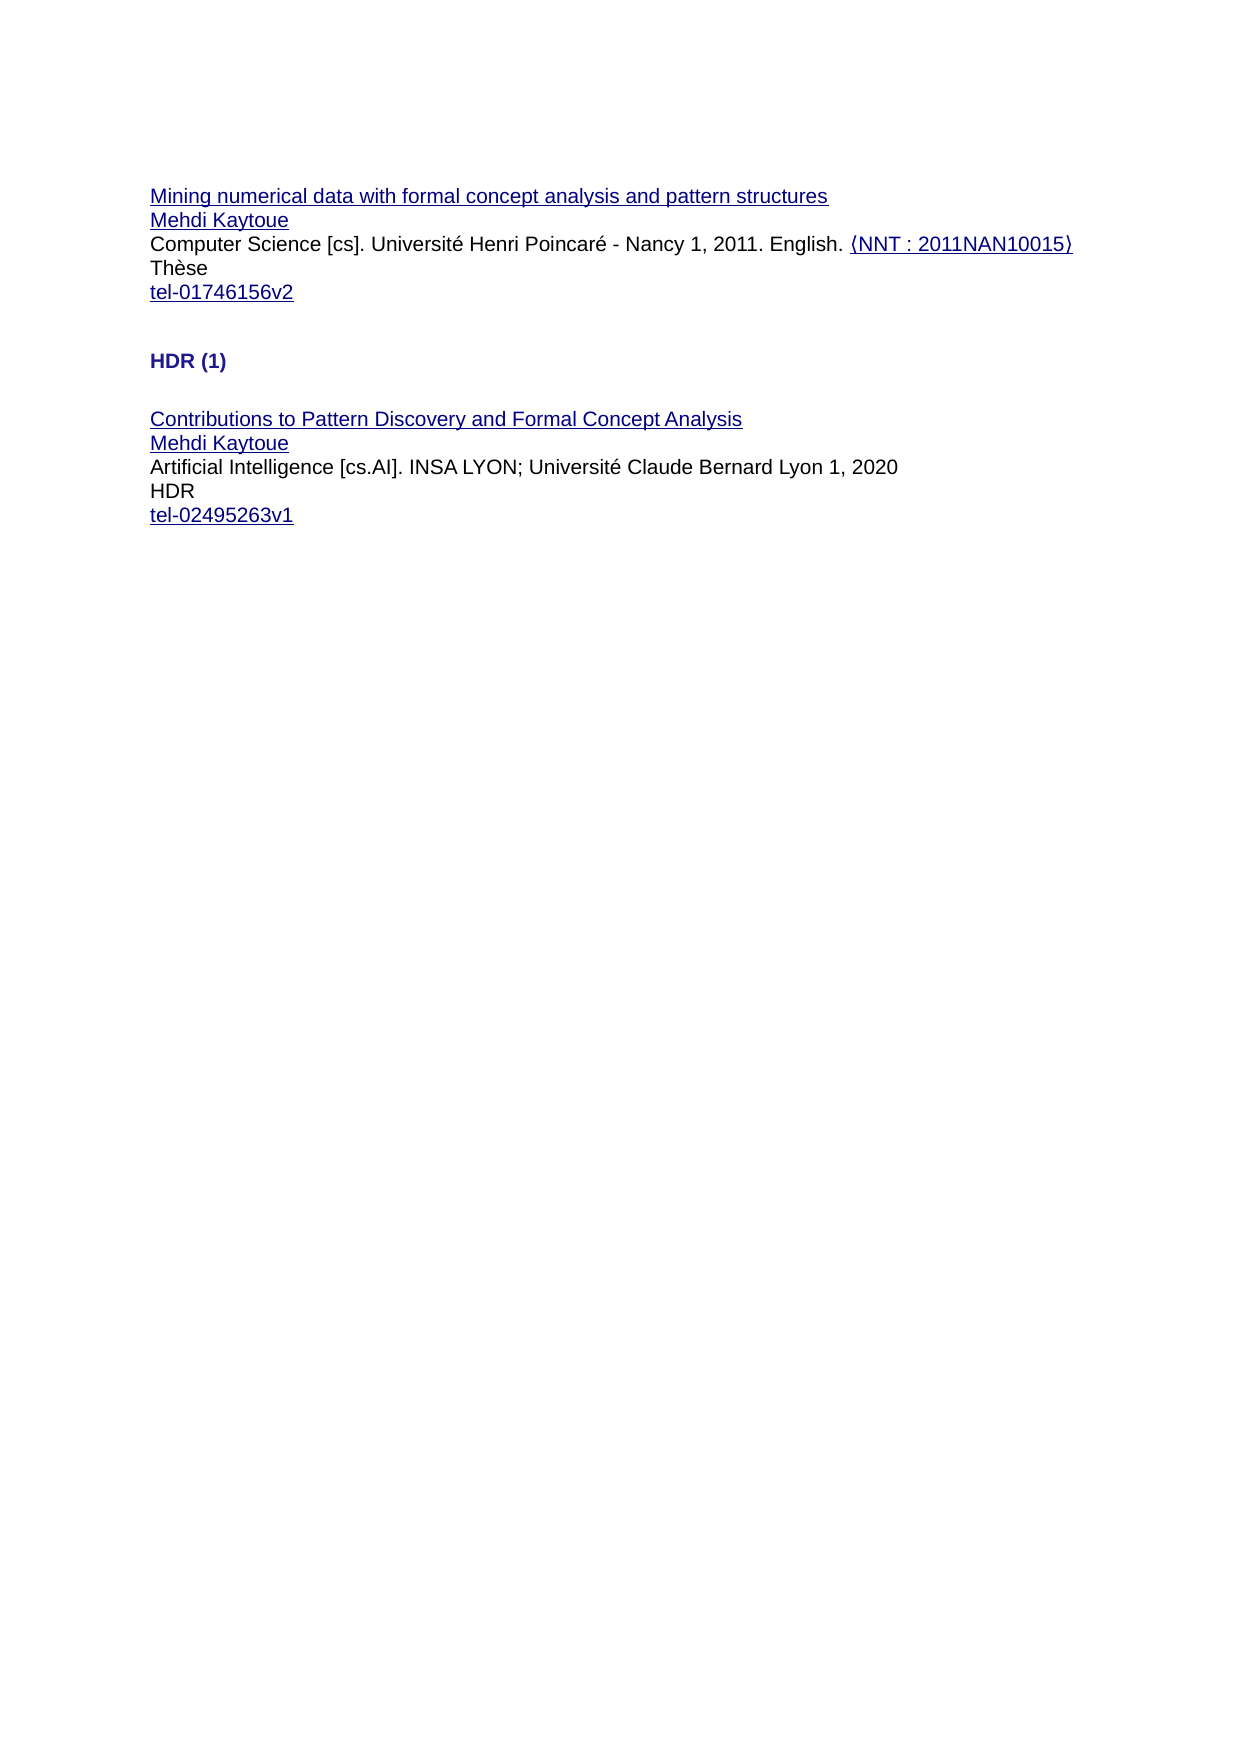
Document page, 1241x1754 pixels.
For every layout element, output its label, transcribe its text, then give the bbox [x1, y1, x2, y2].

table_header Mining numerical data with formal concept analysis and pattern structures Mehdi Kaytoue Computer Science [cs]. Université Henri Poincaré - Nancy 1, 2011. English. ⟨NNT : 2011NAN10015⟩ Thèse tel-01746156v2 [150, 184, 1090, 304]
table_header Contributions to Pattern Discovery and Formal Concept Analysis Mehdi Kaytoue Artificial Intelligence [cs.AI]. INSA LYON; Université Claude Bernard Lyon 1, 2020 HDR tel-02495263v1 [150, 407, 1090, 527]
subtitle HDR (1) [150, 349, 1090, 373]
